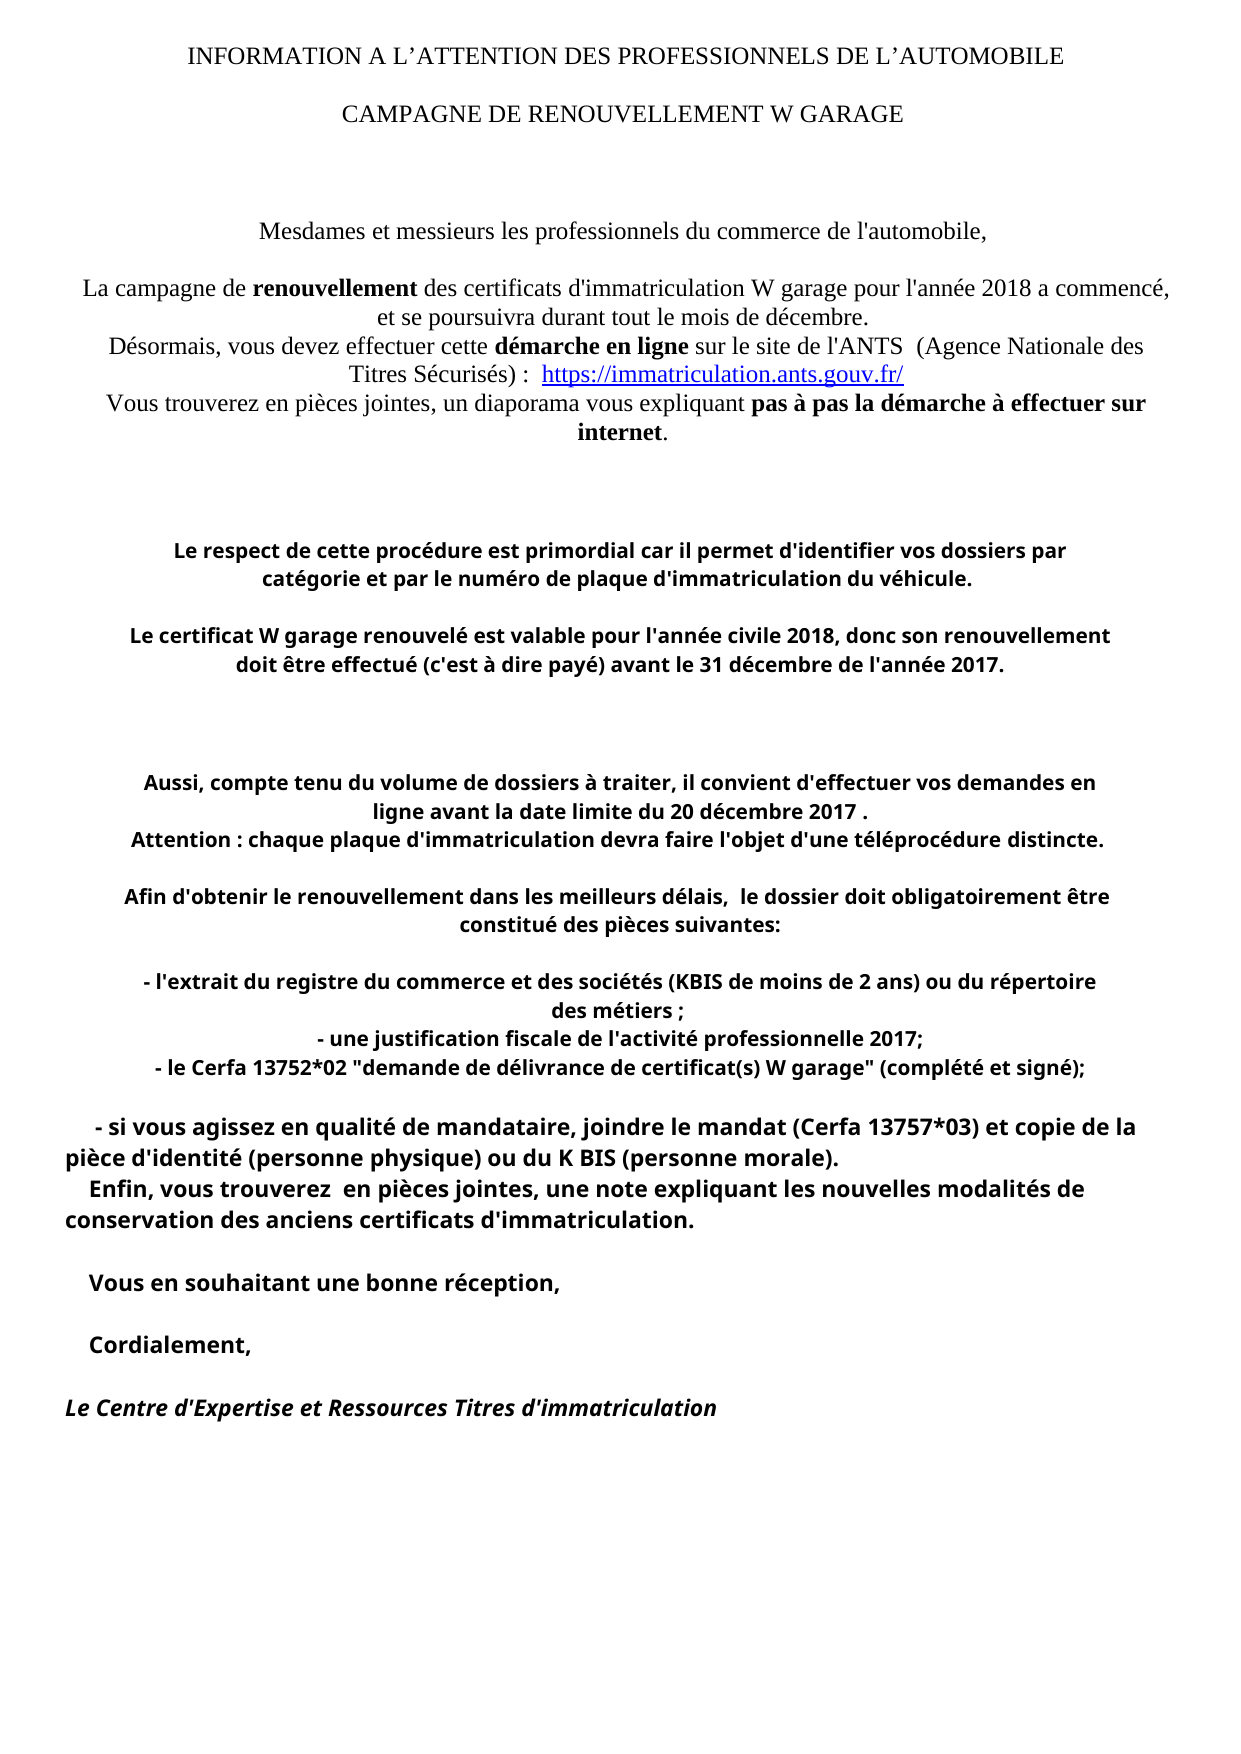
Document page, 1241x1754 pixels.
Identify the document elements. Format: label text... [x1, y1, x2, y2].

table_header [65, 30, 1175, 41]
text Mesdames et messieurs les professionnels du commerce de l'automobile, La campagne de renouvellement des certificats d'immatriculation W garage pour l'année 2018 a commencé, et se poursuivra durant tout le mois de décembre. Désormais, vous devez effectuer cette démarche en ligne sur le site de l'ANTS (Agence Nationale des Titres Sécurisés) : https://immatriculation.ants.gouv.fr/ Vous trouverez en pièces jointes, un diaporama vous expliquant pas à pas la démarche à effectuer sur internet. [77, 216, 1175, 446]
text - si vous agissez en qualité de mandataire, joindre le mandat (Cerfa 13757*03) et copie de la pièce d'identité (personne physique) ou du K BIS (personne morale). Enfin, vous trouverez en pièces jointes, une note expliquant les nouvelles modalités de conservation des anciens certificats d'immatriculation. Vous en souhaitant une bonne réception, Cordialement, Le Centre d'Expertise et Ressources Titres d'immatriculation [65, 1111, 1175, 1423]
text CAMPAGNE DE RENOUVELLEMENT W GARAGE [77, 99, 1175, 128]
text Aussi, compte tenu du volume de dossiers à traiter, il convient d'effectuer vos demandes en ligne avant la date limite du 20 décembre 2017 . Attention : chaque plaque d'immatriculation devra faire l'objet d'une téléprocédure distincte. Afin d'obtenir le renouvellement dans les meilleurs délais, le dossier doit obligatoirement être constitué des pièces suivantes: - l'extrait du registre du commerce et des sociétés (KBIS de moins de 2 ans) ou du répertoire des métiers ; - une justification fiscale de l'activité professionnelle 2017; - le Cerfa 13752*02 "demande de délivrance de certificat(s) W garage" (complété et signé); [124, 768, 1116, 1081]
text Le respect de cette procédure est primordial car il permet d'identifier vos dossiers par catégorie et par le numéro de plaque d'immatriculation du véhicule. Le certificat W garage renouvelé est valable pour l'année civile 2018, donc son renouvellement doit être effectué (c'est à dire payé) avant le 31 décembre de l'année 2017. [124, 536, 1116, 678]
text INFORMATION A L’ATTENTION DES PROFESSIONNELS DE L’AUTOMOBILE [77, 41, 1175, 70]
